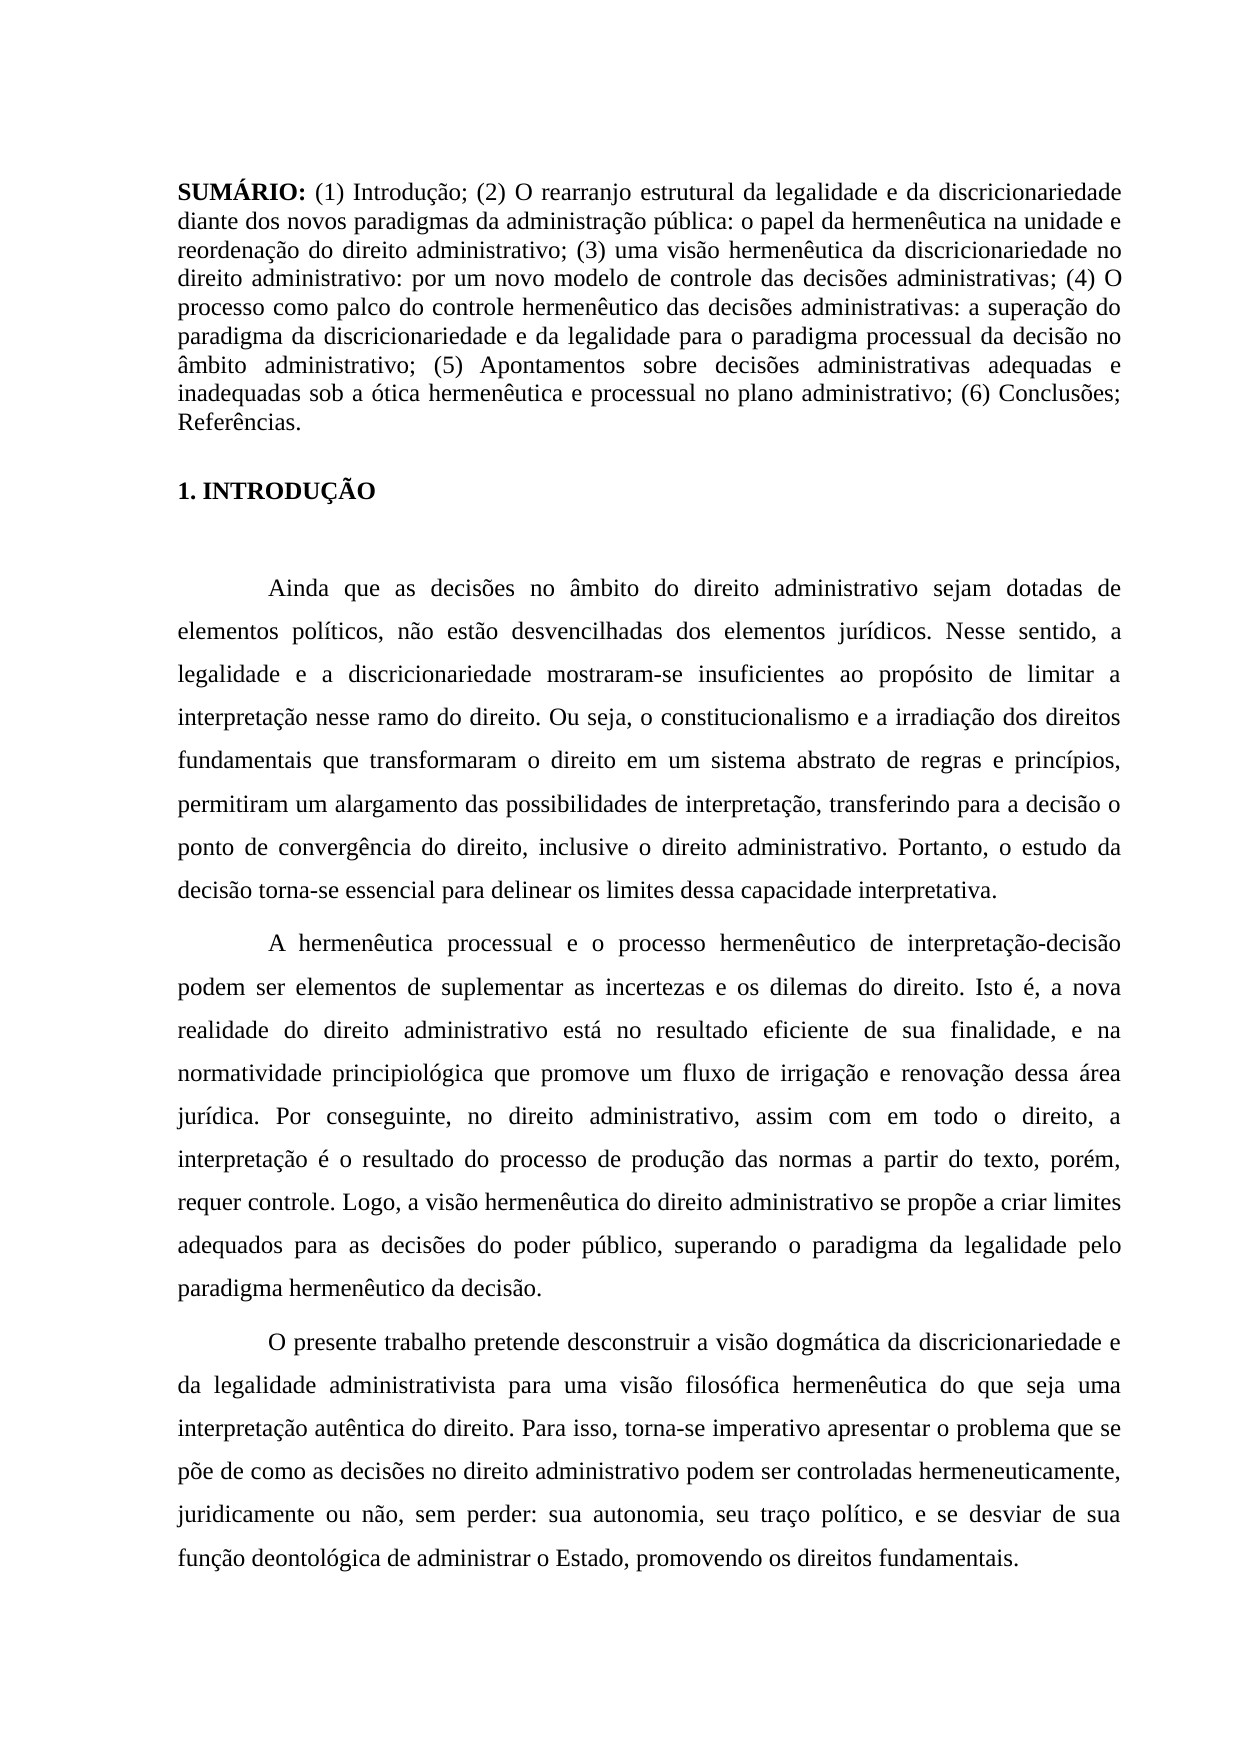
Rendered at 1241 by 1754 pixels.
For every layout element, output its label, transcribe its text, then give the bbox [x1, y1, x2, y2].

text SUMÁRIO: (1) Introdução; (2) O rearranjo estrutural da legalidade e da discricionariedade diante dos novos paradigmas da administração pública: o papel da hermenêutica na unidade e reordenação do direito administrativo; (3) uma visão hermenêutica da discricionariedade no direito administrativo: por um novo modelo de controle das decisões administrativas; (4) O processo como palco do controle hermenêutico das decisões administrativas: a superação do paradigma da discricionariedade e da legalidade para o paradigma processual da decisão no âmbito administrativo; (5) Apontamentos sobre decisões administrativas adequadas e inadequadas sob a ótica hermenêutica e processual no plano administrativo; (6) Conclusões; Referências. [177, 177, 1122, 436]
text Ainda que as decisões no âmbito do direito administrativo sejam dotadas de elementos políticos, não estão desvencilhadas dos elementos jurídicos. Nesse sentido, a legalidade e a discricionariedade mostraram-se insuficientes ao propósito de limitar a interpretação nesse ramo do direito. Ou seja, o constitucionalismo e a irradiação dos direitos fundamentais que transformaram o direito em um sistema abstrato de regras e princípios, permitiram um alargamento das possibilidades de interpretação, transferindo para a decisão o ponto de convergência do direito, inclusive o direito administrativo. Portanto, o estudo da decisão torna-se essencial para delinear os limites dessa capacidade interpretativa. [177, 573, 1122, 904]
text A hermenêutica processual e o processo hermenêutico de interpretação-decisão podem ser elementos de suplementar as incertezas e os dilemas do direito. Isto é, a nova realidade do direito administrativo está no resultado eficiente de sua finalidade, e na normatividade principiológica que promove um fluxo de irrigação e renovação dessa área jurídica. Por conseguinte, no direito administrativo, assim com em todo o direito, a interpretação é o resultado do processo de produção das normas a partir do texto, porém, requer controle. Logo, a visão hermenêutica do direito administrativo se propõe a criar limites adequados para as decisões do poder público, superando o paradigma da legalidade pelo paradigma hermenêutico da decisão. [177, 928, 1122, 1302]
text O presente trabalho pretende desconstruir a visão dogmática da discricionariedade e da legalidade administrativista para uma visão filosófica hermenêutica do que seja uma interpretação autêntica do direito. Para isso, torna-se imperativo apresentar o problema que se põe de como as decisões no direito administrativo podem ser controladas hermeneuticamente, juridicamente ou não, sem perder: sua autonomia, seu traço político, e se desviar de sua função deontológica de administrar o Estado, promovendo os direitos fundamentais. [177, 1327, 1122, 1571]
text 1. INTRODUÇÃO [177, 476, 1122, 505]
